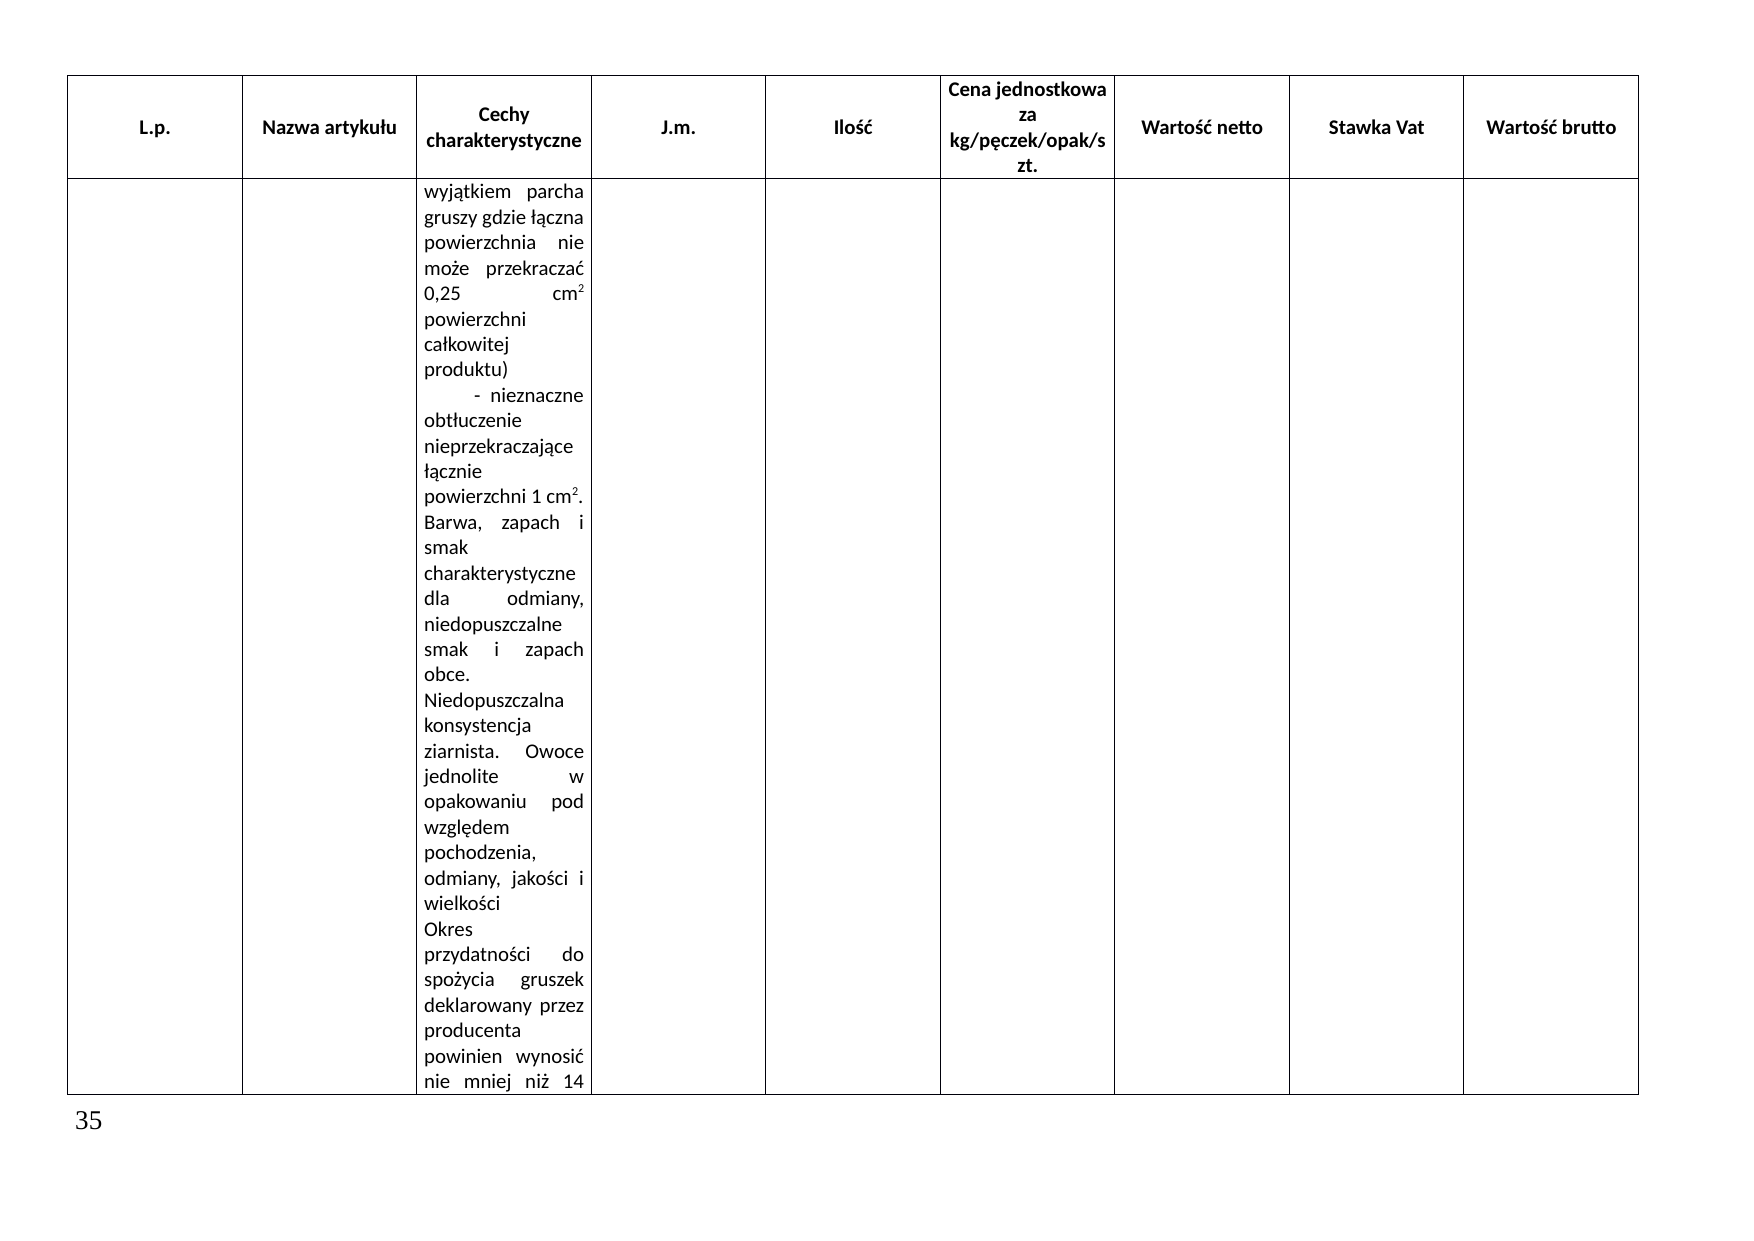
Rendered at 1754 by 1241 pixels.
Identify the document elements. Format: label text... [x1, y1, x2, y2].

table_header L.p. [68, 76, 242, 178]
table_header Stawka Vat [1290, 76, 1463, 178]
table_cell [68, 179, 242, 1094]
table_header J.m. [592, 76, 765, 178]
table_header Ilość [766, 76, 940, 178]
table_header Cena jednostkowa za kg/pęczek/opak/szt. [941, 76, 1114, 178]
table_cell [243, 179, 416, 1094]
table_header Cechy charakterystyczne [417, 76, 591, 178]
table_cell [1290, 179, 1463, 1094]
table_header Wartość netto [1115, 76, 1289, 178]
table_cell wyjątkiem parcha gruszy gdzie łączna powierzchnia nie może przekraczać 0,25 cm2 powierzchni całkowitej produktu) - nieznaczne obtłuczenie nieprzekraczające łącznie powierzchni 1 cm2. Barwa, zapach i smak charakterystyczne dla odmiany, niedopuszczalne smak i zapach obce. Niedopuszczalna konsystencja ziarnista. Owoce jednolite w opakowaniu pod względem pochodzenia, odmiany, jakości i wielkości Okres przydatności do spożycia gruszek deklarowany przez producenta powinien wynosić nie mniej niż 14 [417, 179, 591, 1094]
table_cell [1464, 179, 1638, 1094]
table_cell [941, 179, 1114, 1094]
table_cell [766, 179, 940, 1094]
table_header Wartość brutto [1464, 76, 1638, 178]
table_cell [592, 179, 765, 1094]
table_header Nazwa artykułu [243, 76, 416, 178]
table_cell [1115, 179, 1289, 1094]
